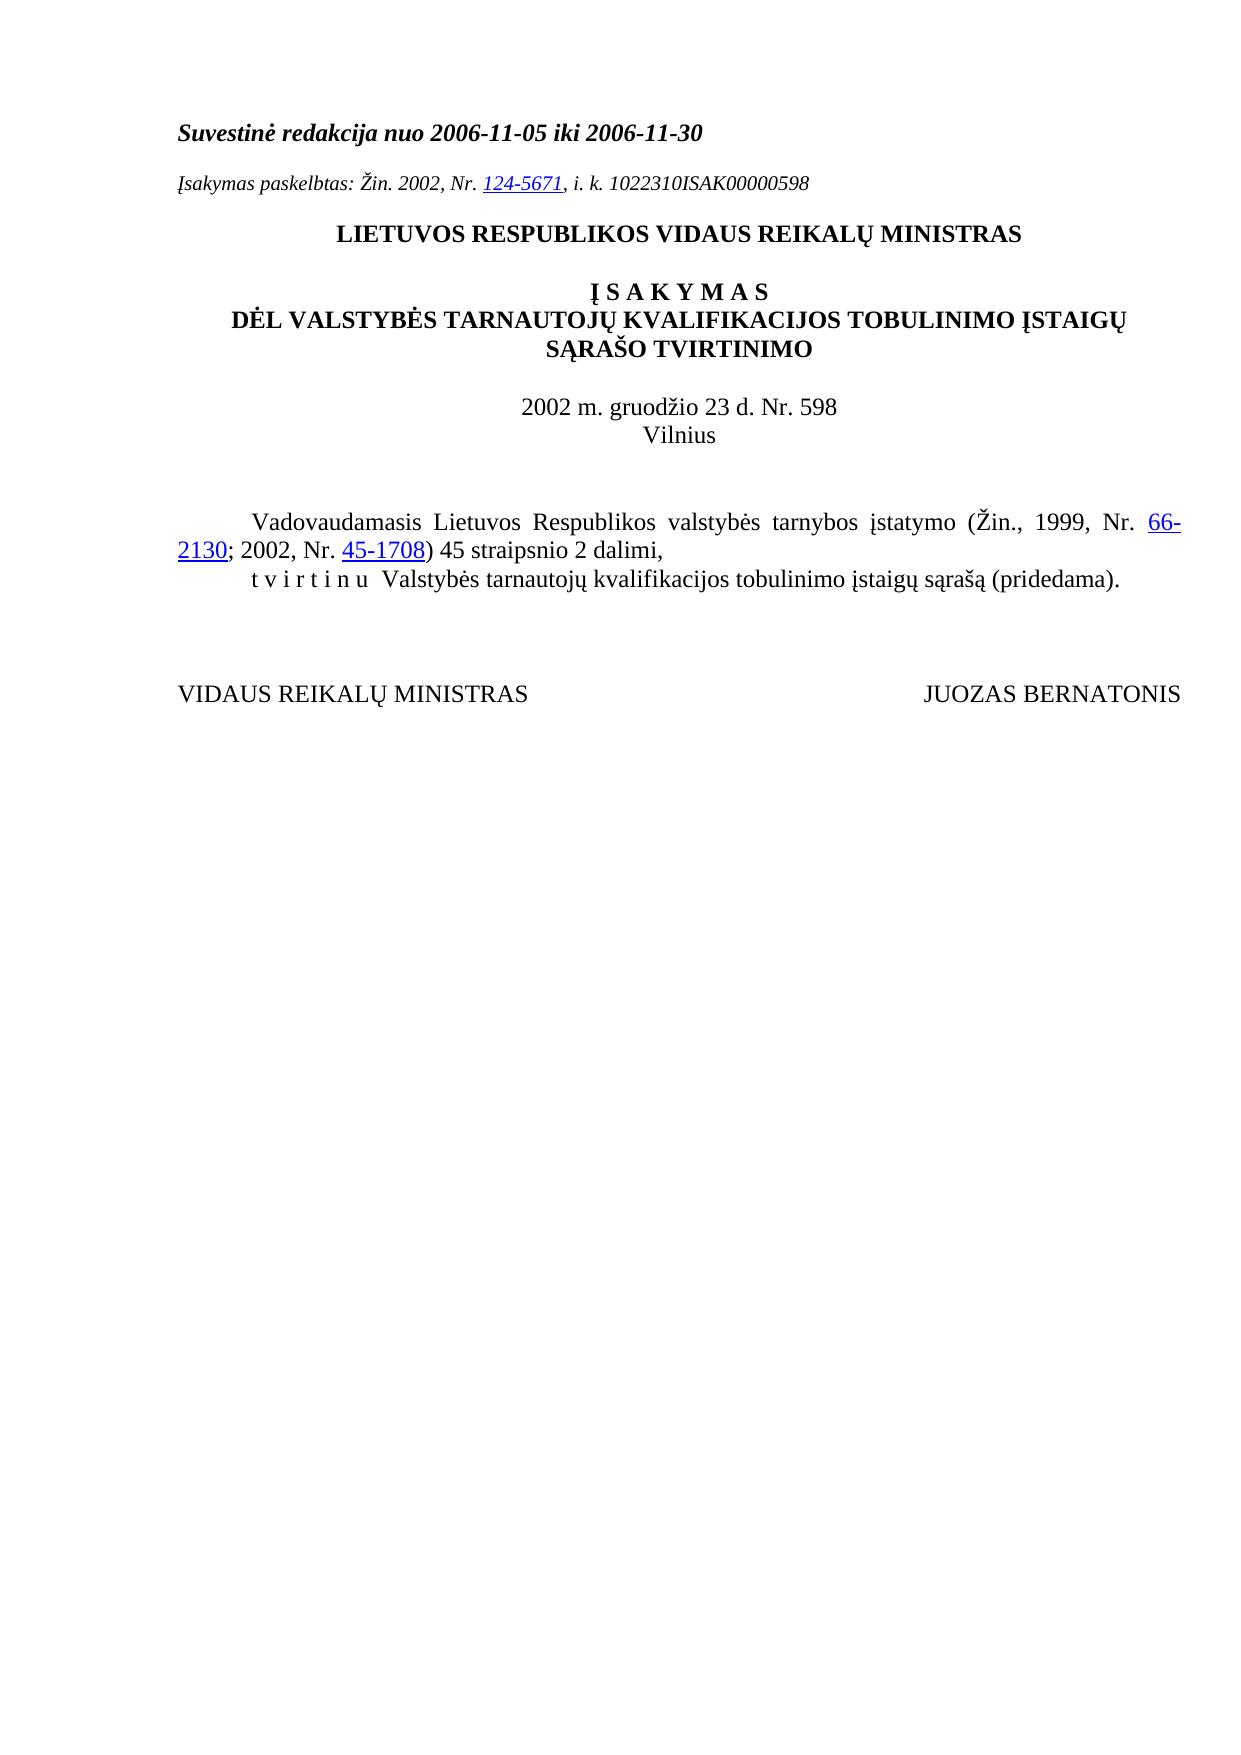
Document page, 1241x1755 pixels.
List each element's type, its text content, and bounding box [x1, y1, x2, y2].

text DĖL VALSTYBĖS TARNAUTOJŲ KVALIFIKACIJOS TOBULINIMO ĮSTAIGŲ SĄRAŠO TVIRTINIMO [177, 305, 1181, 363]
text VIDAUS REIKALŲ Ministras Juozas Bernatonis [177, 679, 1181, 708]
text LIETUVOS RESPUBLIKOS VIDAUS REIKALŲ MINISTRAS [177, 219, 1181, 248]
text Vilnius [177, 420, 1181, 449]
text Į S A K Y M A S [177, 277, 1181, 305]
text 2002 m. gruodžio 23 d. Nr. 598 [177, 392, 1181, 420]
text tvirtinu Valstybės tarnautojų kvalifikacijos tobulinimo įstaigų sąrašą (pridedama). [177, 564, 1181, 593]
text Įsakymas paskelbtas: Žin. 2002, Nr. 124-5671, i. k. 1022310ISAK00000598 [177, 171, 1181, 195]
text Suvestinė redakcija nuo 2006-11-05 iki 2006-11-30 [177, 118, 1181, 147]
text Vadovaudamasis Lietuvos Respublikos valstybės tarnybos įstatymo (Žin., 1999, Nr. 66-2130; 2002, Nr. 45-1708) 45 straipsnio 2 dalimi, [177, 507, 1181, 564]
